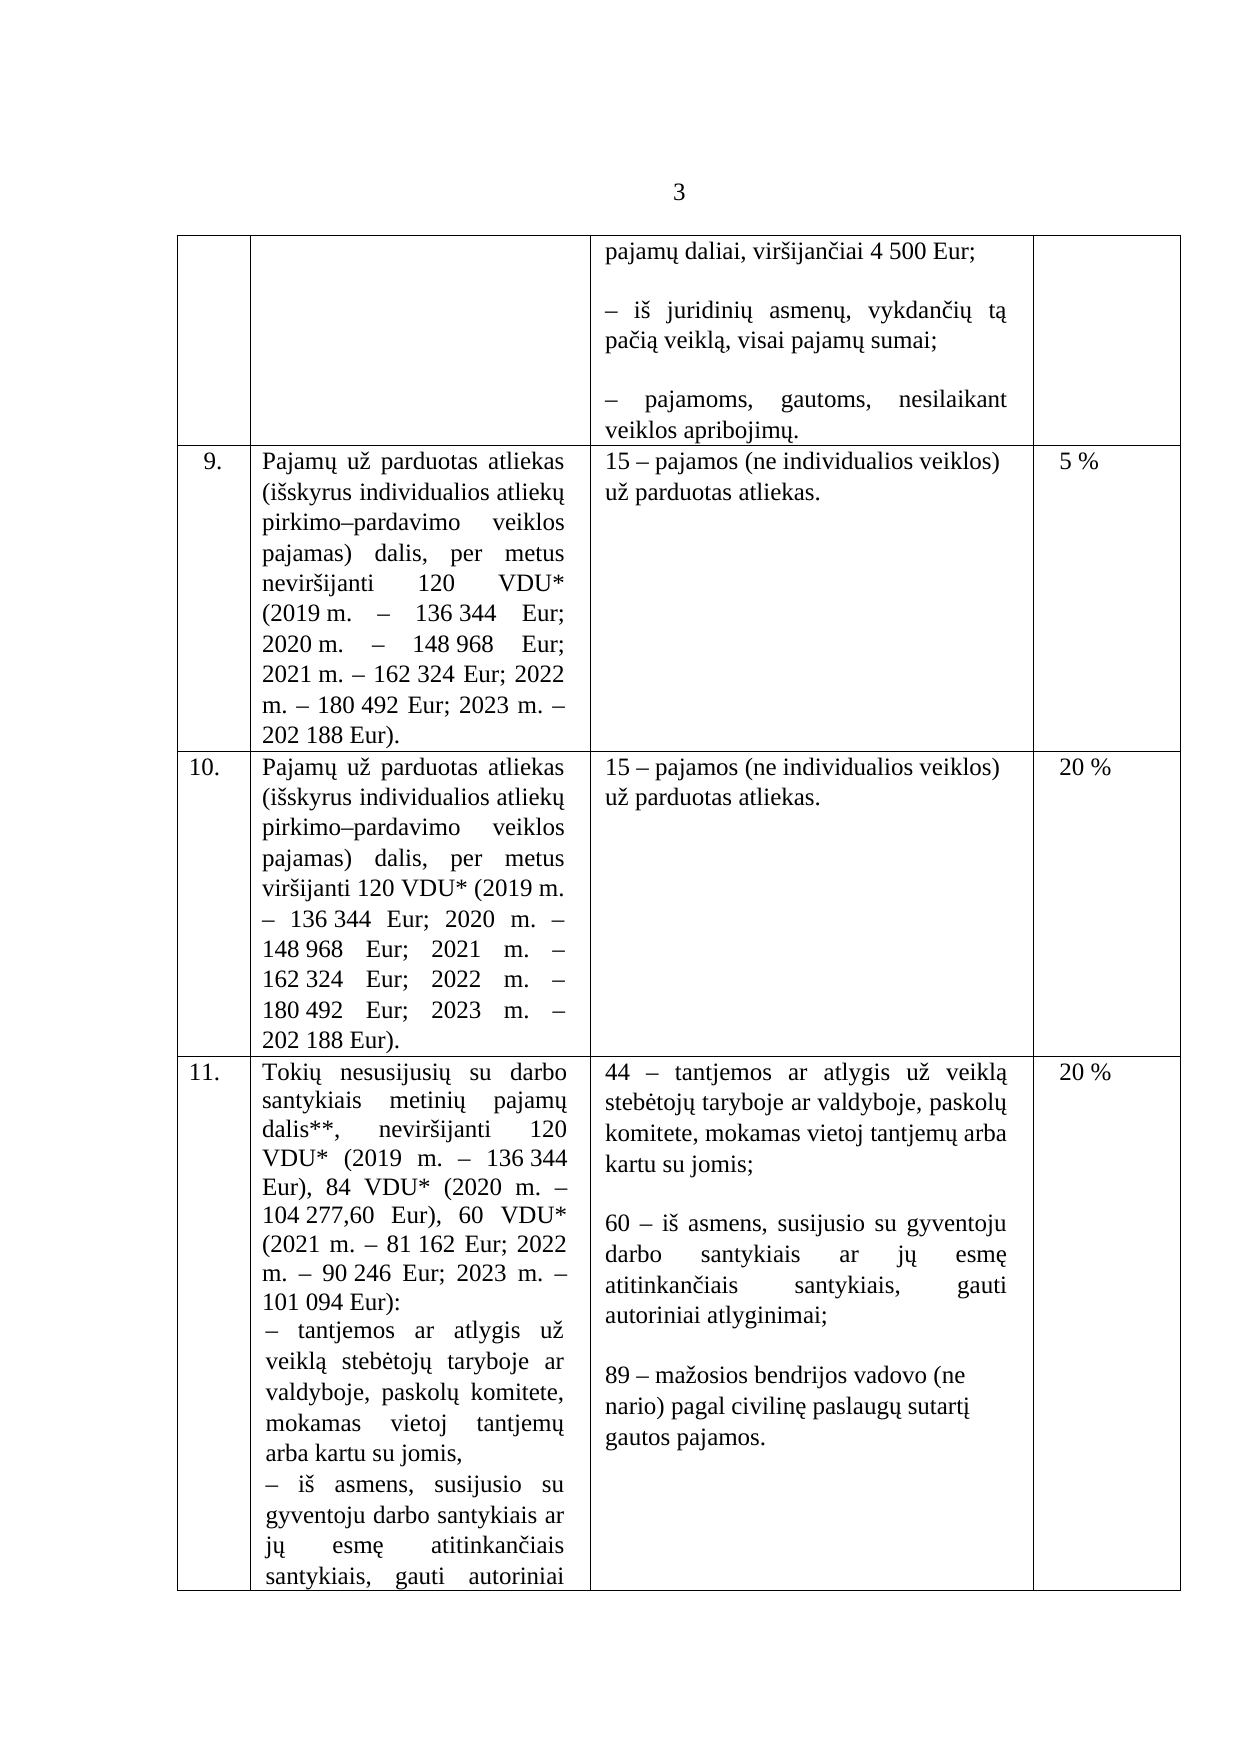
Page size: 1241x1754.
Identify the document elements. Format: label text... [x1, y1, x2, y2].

table_cell Tokių nesusijusių su darbo santykiais metinių pajamų dalis**, neviršijanti 120 VDU* (2019 m. – 136 344 Eur), 84 VDU* (2020 m. – 104 277,60 Eur), 60 VDU* (2021 m. – 81 162 Eur; 2022 m. – 90 246 Eur; 2023 m. – 101 094 Eur): – tantjemos ar atlygis už veiklą stebėtojų taryboje ar valdyboje, paskolų komitete, mokamas vietoj tantjemų arba kartu su jomis, – iš asmens, susijusio su gyventoju darbo santykiais ar jų esmę atitinkančiais santykiais, gauti autoriniai [251, 1057, 590, 1590]
table_cell 20 % [1034, 752, 1180, 1056]
table_cell pajamų daliai, viršijančiai 4 500 Eur; – iš juridinių asmenų, vykdančių tą pačią veiklą, visai pajamų sumai; – pajamoms, gautoms, nesilaikant veiklos apribojimų. [591, 236, 1033, 445]
table_cell 15 – pajamos (ne individualios veiklos) už parduotas atliekas. [591, 446, 1033, 751]
table_cell [251, 236, 590, 445]
table_cell 44 – tantjemos ar atlygis už veiklą stebėtojų taryboje ar valdyboje, paskolų komitete, mokamas vietoj tantjemų arba kartu su jomis; 60 – iš asmens, susijusio su gyventoju darbo santykiais ar jų esmę atitinkančiais santykiais, gauti autoriniai atlyginimai; 89 – mažosios bendrijos vadovo (ne nario) pagal civilinę paslaugų sutartį gautos pajamos. [591, 1057, 1033, 1590]
table_cell [178, 236, 250, 445]
table_cell [1034, 236, 1180, 445]
table_cell 15 – pajamos (ne individualios veiklos) už parduotas atliekas. [591, 752, 1033, 1056]
table_cell 20 % [1034, 1057, 1180, 1590]
table_cell Pajamų už parduotas atliekas (išskyrus individualios atliekų pirkimo–pardavimo veiklos pajamas) dalis, per metus viršijanti 120 VDU* (2019 m. – 136 344 Eur; 2020 m. – 148 968 Eur; 2021 m. – 162 324 Eur; 2022 m. – 180 492 Eur; 2023 m. – 202 188 Eur). [251, 752, 590, 1056]
table_cell 5 % [1034, 446, 1180, 751]
table_cell 9. [178, 446, 250, 751]
table_cell 11. [178, 1057, 250, 1590]
table_cell Pajamų už parduotas atliekas (išskyrus individualios atliekų pirkimo–pardavimo veiklos pajamas) dalis, per metus neviršijanti 120 VDU* (2019 m. – 136 344 Eur; 2020 m. – 148 968 Eur; 2021 m. – 162 324 Eur; 2022 m. – 180 492 Eur; 2023 m. – 202 188 Eur). [251, 446, 590, 751]
table_cell 10. [178, 752, 250, 1056]
